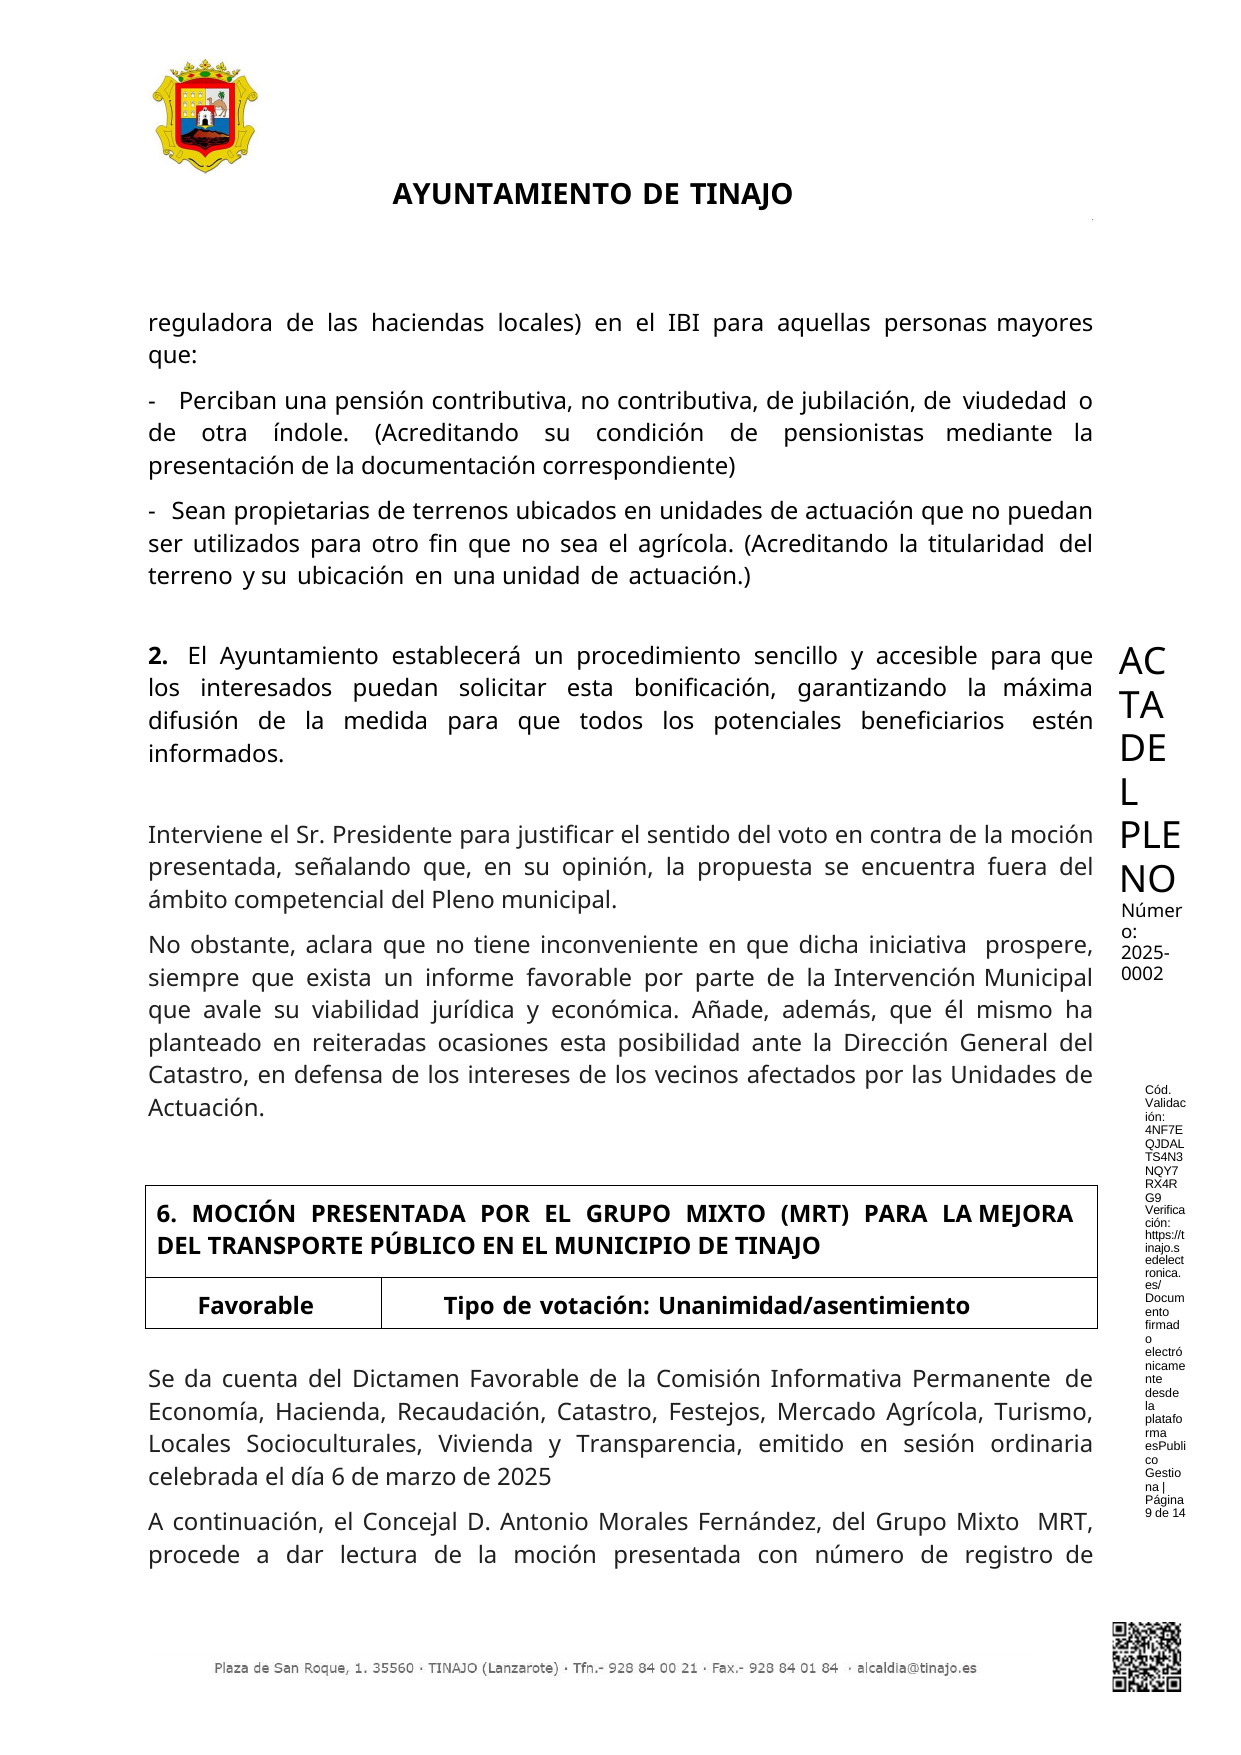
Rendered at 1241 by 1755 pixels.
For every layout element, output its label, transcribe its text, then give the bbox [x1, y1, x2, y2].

text Interviene el Sr. Presidente para justificar el sentido del voto en contra de la moción presentada, señalando que, en su opinión, la propuesta se encuentra fuera del ámbito competencial del Pleno municipal. [148, 817, 1093, 915]
text Cód. Validación: 4NF7EQJDALTS4N3NQY7RX4RG9 [1145, 1084, 1186, 1205]
text A continuación, el Concejal D. Antonio Morales Fernández, del Grupo Mixto MRT, procede a dar lectura de la moción presentada con número de registro de [148, 1505, 1093, 1570]
text Documento firmado electrónicamente desde la plataforma esPublico Gestiona | Página 9 de 14 [1145, 1292, 1186, 1521]
text ACTA DEL PLENO [1119, 640, 1186, 901]
text Número: 2025-0002 Fecha: 29/10/2025 [1121, 901, 1186, 985]
text reguladora de las haciendas locales) en el IBI para aquellas personas mayores que: [148, 306, 1093, 371]
text No obstante, aclara que no tiene inconveniente en que dicha iniciativa prospere, siempre que exista un informe favorable por parte de la Intervención Municipal que avale su viabilidad jurídica y económica. Añade, además, que él mismo ha planteado en reiteradas ocasiones esta posibilidad ante la Dirección General del Catastro, en defensa de los intereses de los vecinos afectados por las Unidades de Actuación. [148, 928, 1093, 1123]
list Perciban una pensión contributiva, no contributiva, de jubilación, de viudedad o de otra índole. (Acreditando su condición de pensionistas mediante la presentación de la documentación correspondiente) [148, 383, 1093, 481]
table_cell Favorable [146, 1278, 381, 1328]
text Verificación: https://tinajo.sedelectronica.es/ [1145, 1205, 1186, 1292]
table_header 6. MOCIÓN PRESENTADA POR EL GRUPO MIXTO (MRT) PARA LA MEJORA DEL TRANSPORTE PÚBLICO EN EL MUNICIPIO DE TINAJO [146, 1186, 1097, 1277]
list Sean propietarias de terrenos ubicados en unidades de actuación que no puedan ser utilizados para otro fin que no sea el agrícola. (Acreditando la titularidad del terreno y su ubicación en una unidad de actuación.) [148, 494, 1093, 592]
table_cell Tipo de votación: Unanimidad/asentimiento [382, 1278, 1097, 1328]
text Se da cuenta del Dictamen Favorable de la Comisión Informativa Permanente de Economía, Hacienda, Recaudación, Catastro, Festejos, Mercado Agrícola, Turismo, Locales Socioculturales, Vivienda y Transparencia, emitido en sesión ordinaria celebrada el día 6 de marzo de 2025 [148, 1362, 1093, 1492]
list El Ayuntamiento establecerá un procedimiento sencillo y accesible para que los interesados puedan solicitar esta bonificación, garantizando la máxima difusión de la medida para que todos los potenciales beneficiarios estén informados. [148, 639, 1094, 769]
